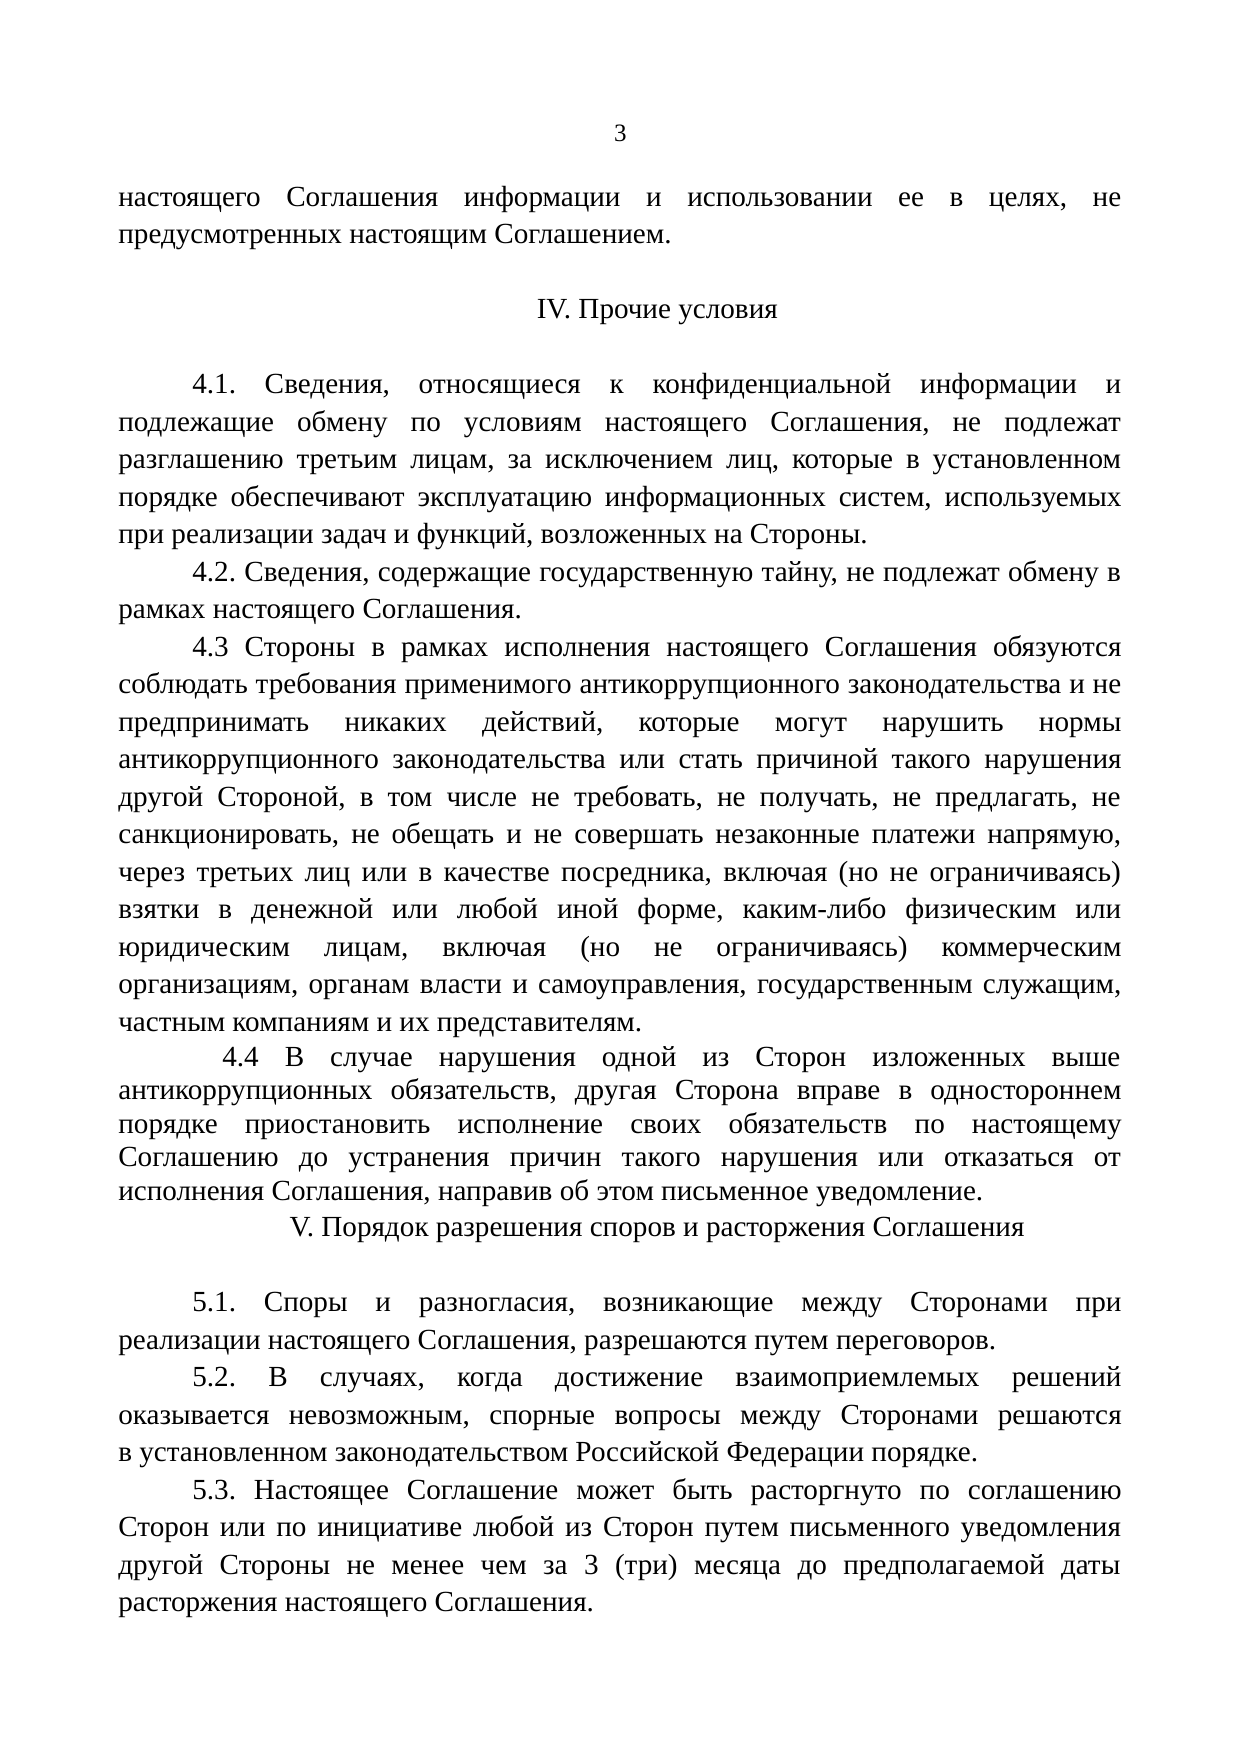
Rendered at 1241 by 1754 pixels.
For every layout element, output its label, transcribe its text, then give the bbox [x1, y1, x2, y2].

text V. Порядок разрешения споров и расторжения Соглашения [118, 1207, 1122, 1244]
text 4.3 Стороны в рамках исполнения настоящего Соглашения обязуются соблюдать требования применимого антикоррупционного законодательства и не предпринимать никаких действий, которые могут нарушить нормы антикоррупционного законодательства или стать причиной такого нарушения другой Стороной, в том числе не требовать, не получать, не предлагать, не санкционировать, не обещать и не совершать незаконные платежи напрямую, через третьих лиц или в качестве посредника, включая (но не ограничиваясь) взятки в денежной или любой иной форме, каким-либо физическим или юридическим лицам, включая (но не ограничиваясь) коммерческим организациям, органам власти и самоуправления, государственным служащим, частным компаниям и их представителям. [118, 626, 1122, 1039]
text 5.2. В случаях, когда достижение взаимоприемлемых решений оказывается невозможным, спорные вопросы между Сторонами решаются в установленном законодательством Российской Федерации порядке. [118, 1357, 1122, 1469]
text 4.2. Сведения, содержащие государственную тайну, не подлежат обмену в рамках настоящего Соглашения. [118, 551, 1122, 626]
text 5.3. Настоящее Соглашение может быть расторгнуто по соглашению Сторон или по инициативе любой из Сторон путем письменного уведомления другой Стороны не менее чем за 3 (три) месяца до предполагаемой даты расторжения настоящего Соглашения. [118, 1469, 1122, 1619]
text настоящего Соглашения информации и использовании ее в целях, не предусмотренных настоящим Соглашением. [118, 176, 1122, 251]
text IV. Прочие условия [118, 289, 1122, 326]
text 4.4 В случае нарушения одной из Сторон изложенных выше антикоррупционных обязательств, другая Сторона вправе в одностороннем порядке приостановить исполнение своих обязательств по настоящему Соглашению до устранения причин такого нарушения или отказаться от исполнения Соглашения, направив об этом письменное уведомление. [118, 1039, 1122, 1207]
text 5.1. Споры и разногласия, возникающие между Сторонами при реализации настоящего Соглашения, разрешаются путем переговоров. [118, 1282, 1122, 1357]
text 4.1. Сведения, относящиеся к конфиденциальной информации и подлежащие обмену по условиям настоящего Соглашения, не подлежат разглашению третьим лицам, за исключением лиц, которые в установленном порядке обеспечивают эксплуатацию информационных систем, используемых при реализации задач и функций, возложенных на Стороны. [118, 364, 1122, 551]
